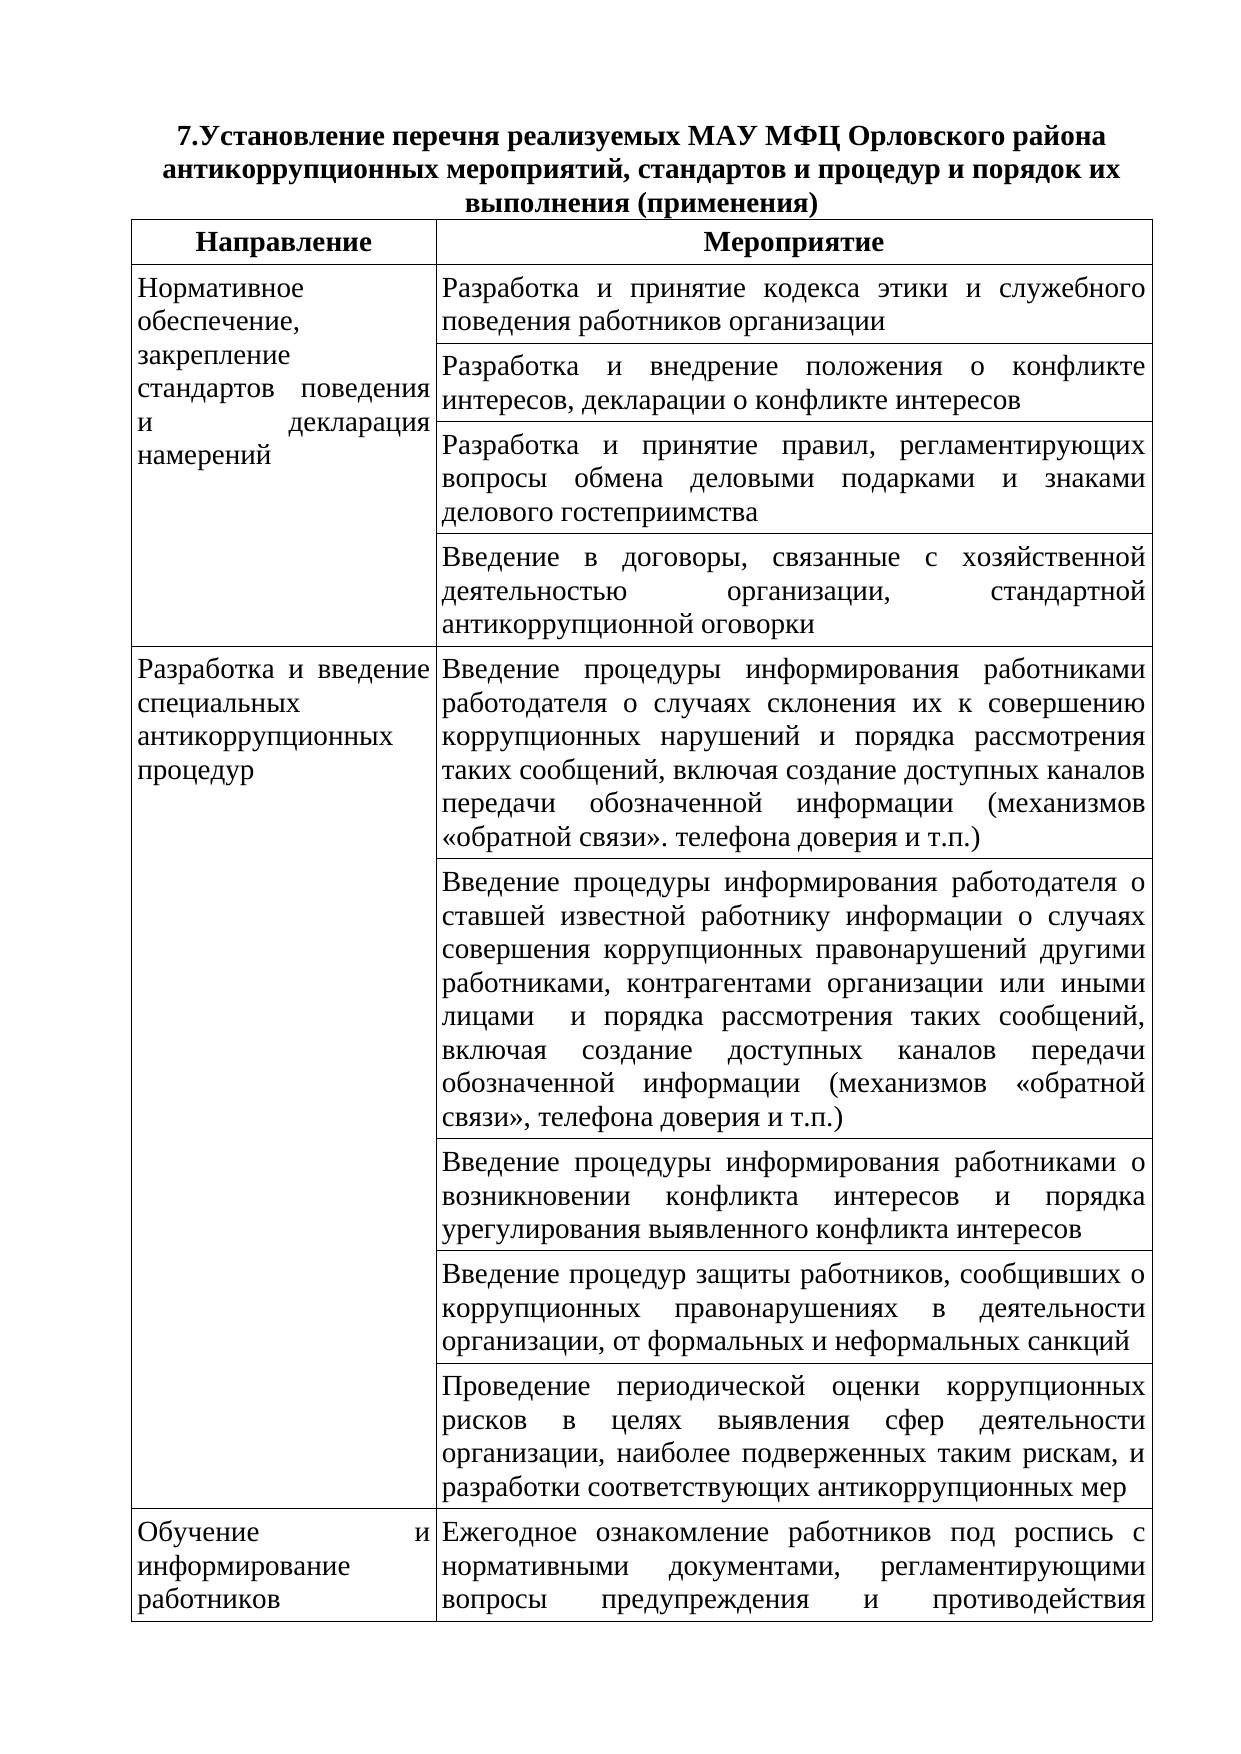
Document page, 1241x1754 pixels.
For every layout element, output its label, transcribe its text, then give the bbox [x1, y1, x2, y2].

table_cell Введение процедуры информирования работниками о возникновении конфликта интересов и порядка урегулирования выявленного конфликта интересов [437, 1139, 1152, 1250]
table_header Мероприятие [437, 220, 1152, 264]
table_cell Введение в договоры, связанные с хозяйственной деятельностью организации, стандартной антикоррупционной оговорки [437, 534, 1152, 646]
table_cell Нормативное обеспечение, закрепление стандартов поведения и декларация намерений [132, 265, 436, 646]
table_cell Введение процедуры информирования работниками работодателя о случаях склонения их к совершению коррупционных нарушений и порядка рассмотрения таких сообщений, включая создание доступных каналов передачи обозначенной информации (механизмов «обратной связи». телефона доверия и т.п.) [437, 647, 1152, 858]
table_cell Разработка и принятие кодекса этики и служебного поведения работников организации [437, 265, 1152, 342]
table_cell Разработка и внедрение положения о конфликте интересов, декларации о конфликте интересов [437, 344, 1152, 421]
table_cell Разработка и принятие правил, регламентирующих вопросы обмена деловыми подарками и знаками делового гостеприимства [437, 422, 1152, 533]
table_cell Проведение периодической оценки коррупционных рисков в целях выявления сфер деятельности организации, наиболее подверженных таким рискам, и разработки соответствующих антикоррупционных мер [437, 1364, 1152, 1508]
table_cell Разработка и введение специальных антикоррупционных процедур [132, 647, 436, 1508]
table_cell Обучение и информирование работников [132, 1509, 436, 1621]
table_cell Ежегодное ознакомление работников под роспись с нормативными документами, регламентирующими вопросы предупреждения и противодействия [437, 1509, 1152, 1621]
text 7.Установление перечня реализуемых МАУ МФЦ Орловского района антикоррупционных мероприятий, стандартов и процедур и порядок их выполнения (применения) [131, 118, 1152, 219]
table_cell Введение процедуры информирования работодателя о ставшей известной работнику информации о случаях совершения коррупционных правонарушений другими работниками, контрагентами организации или иными лицами и порядка рассмотрения таких сообщений, включая создание доступных каналов передачи обозначенной информации (механизмов «обратной связи», телефона доверия и т.п.) [437, 859, 1152, 1138]
table_cell Введение процедур защиты работников, сообщивших о коррупционных правонарушениях в деятельности организации, от формальных и неформальных санкций [437, 1251, 1152, 1363]
table_header Направление [132, 220, 436, 264]
